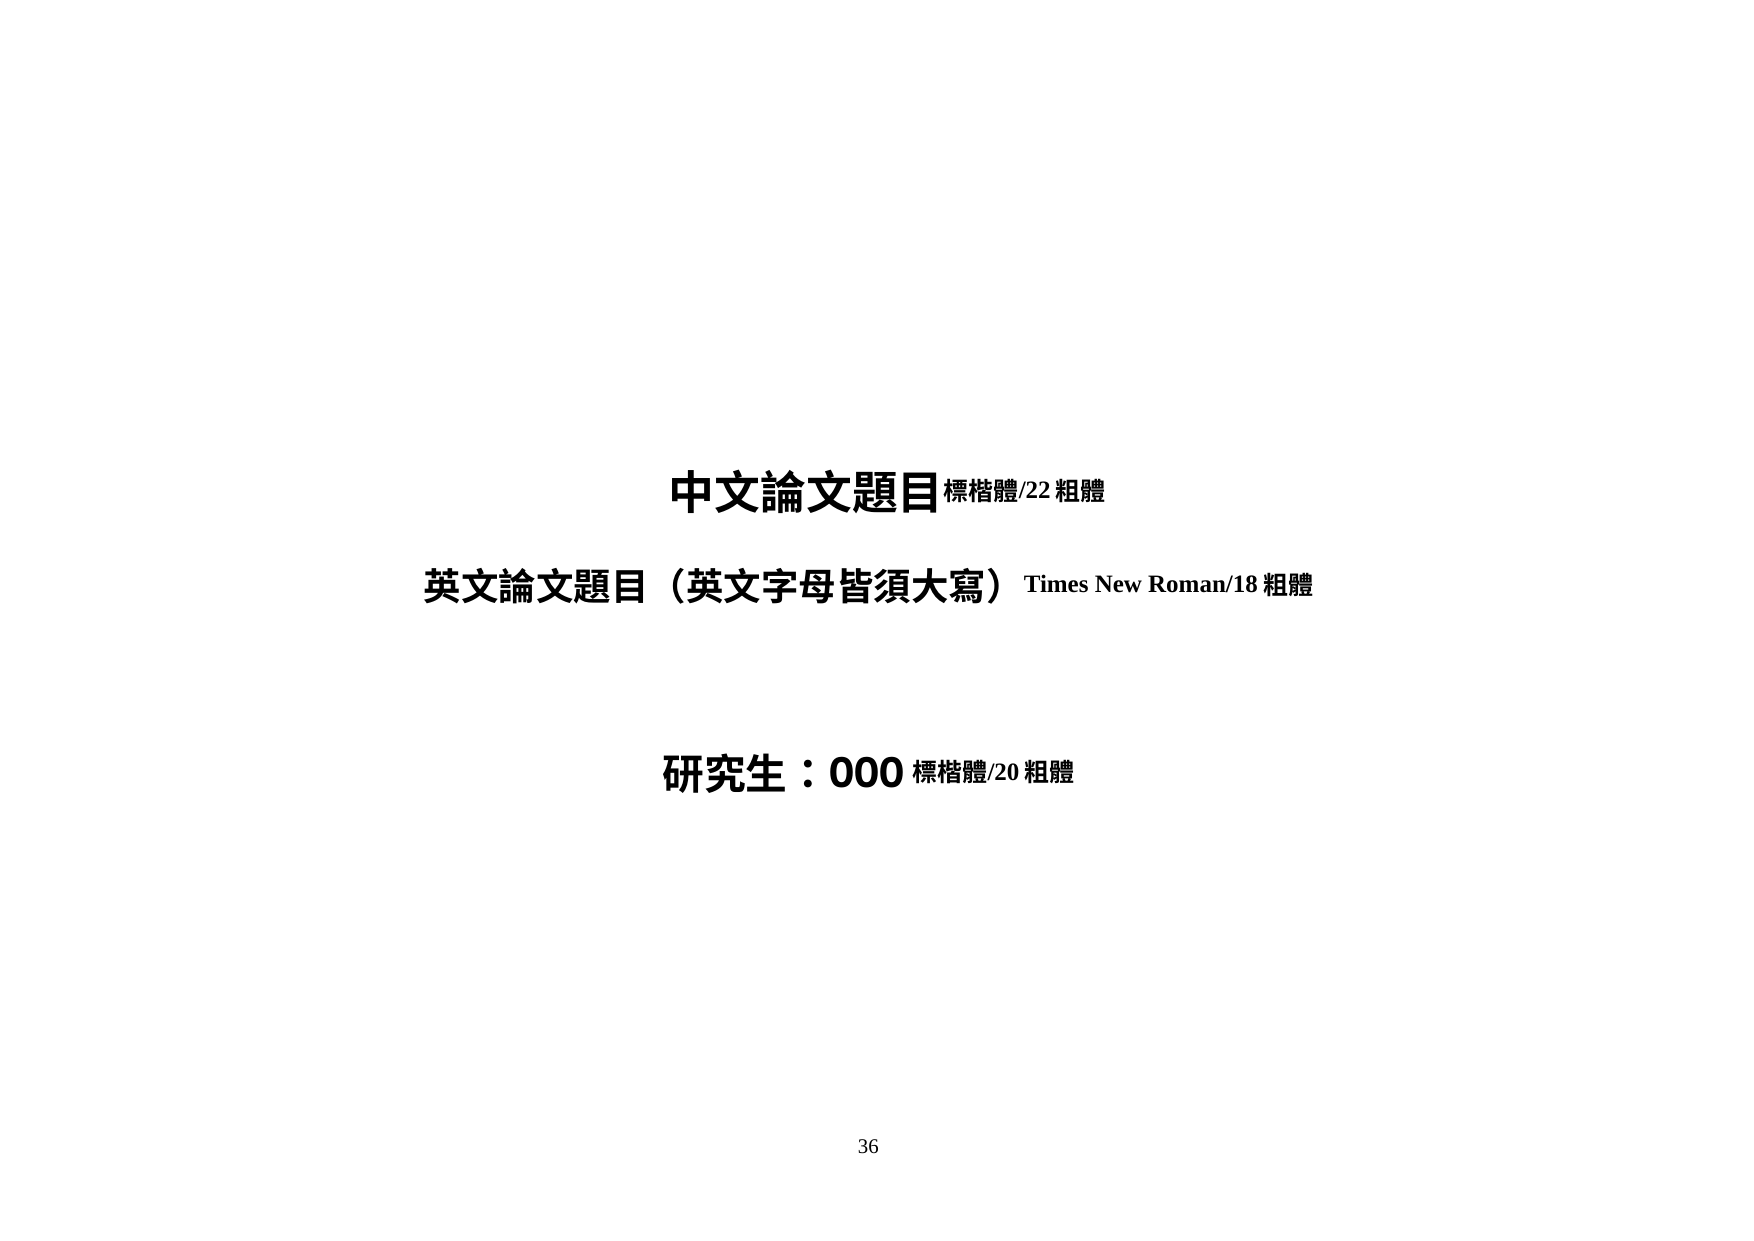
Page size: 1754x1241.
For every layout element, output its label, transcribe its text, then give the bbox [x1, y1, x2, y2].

text 研究生：OOO標楷體/20粗體 [89, 729, 1648, 792]
text 中文論文題目標楷體/22粗體 [89, 417, 1648, 542]
text 英文論文題目（英文字母皆須大寫）Times New Roman/18粗體 [89, 542, 1648, 604]
